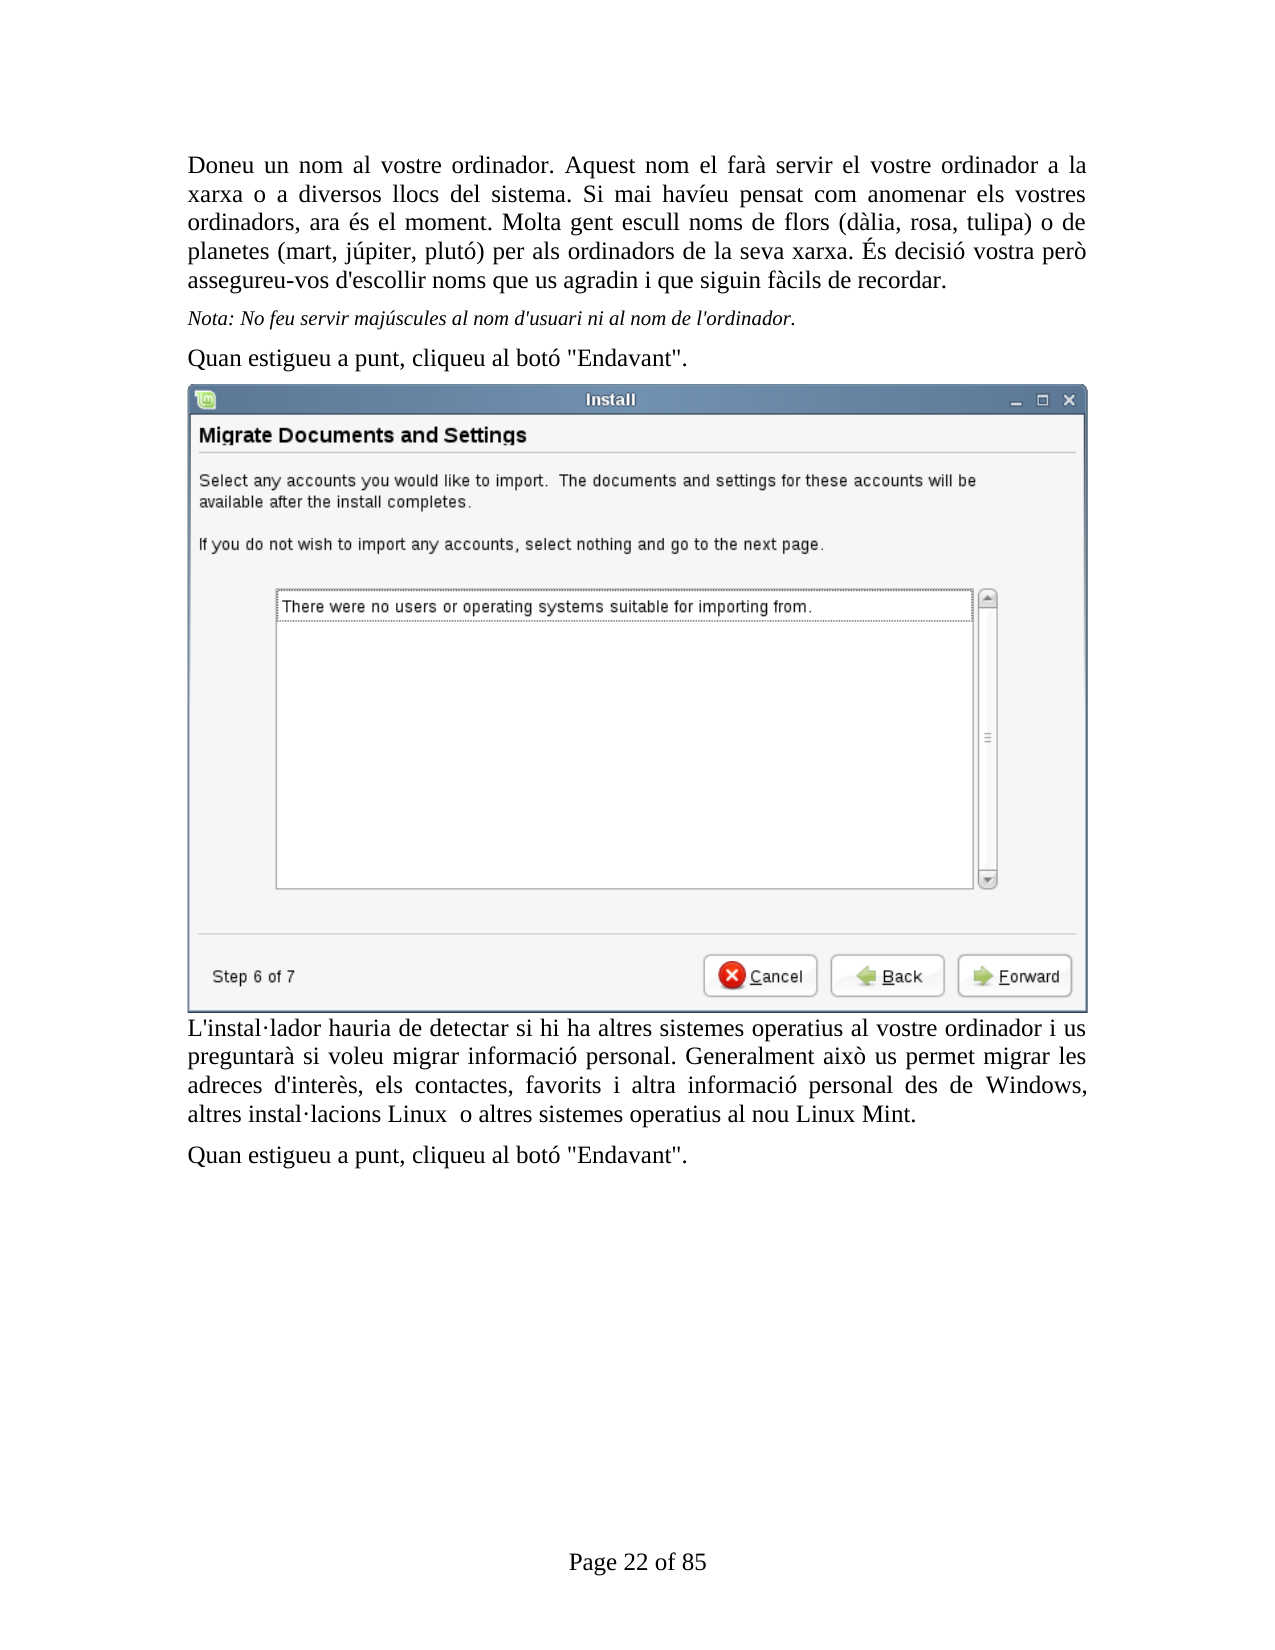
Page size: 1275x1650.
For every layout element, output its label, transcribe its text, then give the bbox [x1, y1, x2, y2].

text Doneu un nom al vostre ordinador. Aquest nom el farà servir el vostre ordinador a la xarxa o a diversos llocs del sistema. Si mai havíeu pensat com anomenar els vostres ordinadors, ara és el moment. Molta gent escull noms de flors (dàlia, rosa, tulipa) o de planetes (mart, júpiter, plutó) per als ordinadors de la seva xarxa. És decisió vostra però assegureu-vos d'escollir noms que us agradin i que siguin fàcils de recordar. [187, 150, 1087, 294]
text Quan estigueu a punt, cliqueu al botó "Endavant". [187, 343, 1087, 372]
text Quan estigueu a punt, cliqueu al botó "Endavant". [187, 1140, 1087, 1169]
text L'instal·lador hauria de detectar si hi ha altres sistemes operatius al vostre ordinador i us preguntarà si voleu migrar informació personal. Generalment això us permet migrar les adreces d'interès, els contactes, favorits i altra informació personal des de Windows, altres instal·lacions Linux o altres sistemes operatius al nou Linux Mint. [187, 1013, 1087, 1128]
text Nota: No feu servir majúscules al nom d'usuari ni al nom de l'ordinador. [187, 306, 1087, 330]
picture [187, 384, 1088, 1013]
